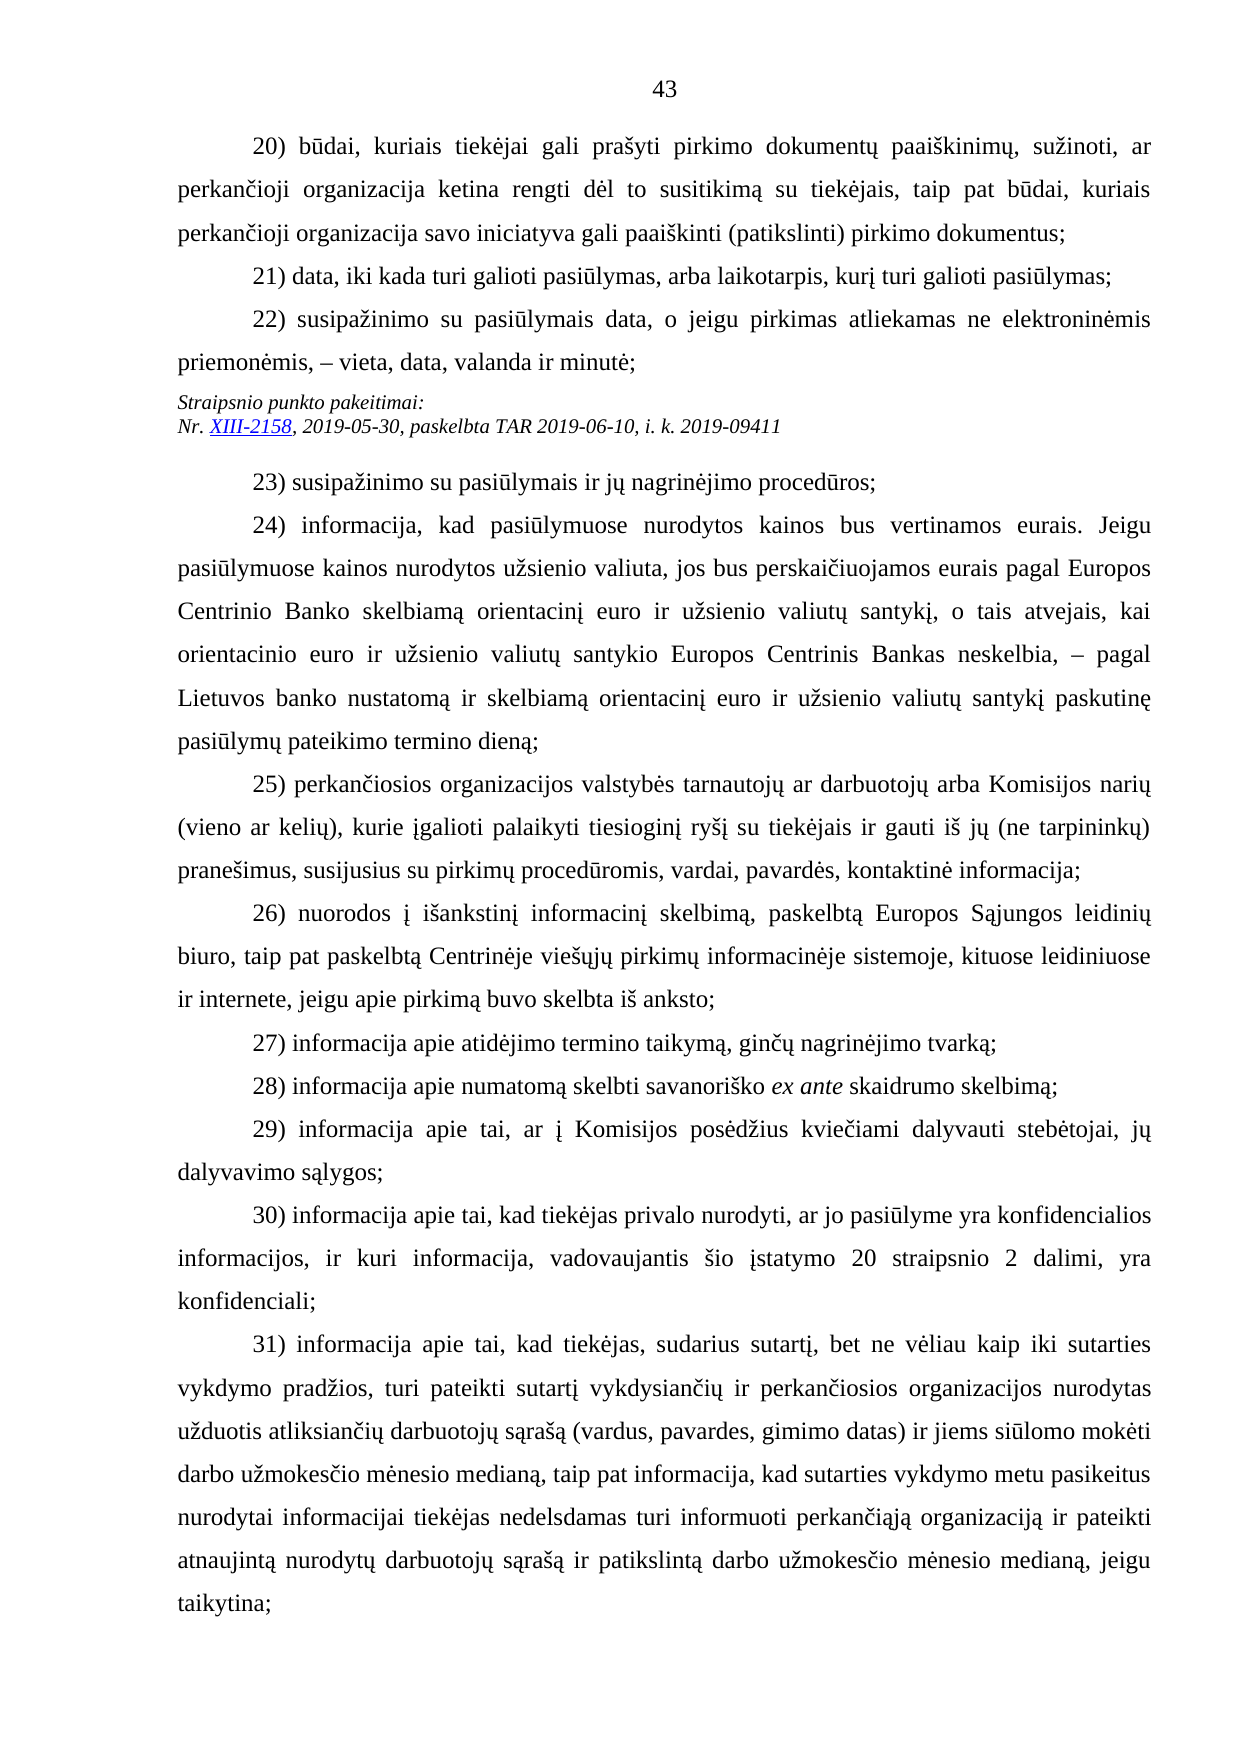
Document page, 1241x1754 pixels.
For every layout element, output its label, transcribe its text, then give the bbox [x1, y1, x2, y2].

text Nr. XIII-2158, 2019-05-30, paskelbta TAR 2019-06-10, i. k. 2019-09411 [177, 414, 1152, 438]
text 25) perkančiosios organizacijos valstybės tarnautojų ar darbuotojų arba Komisijos narių (vieno ar kelių), kurie įgalioti palaikyti tiesioginį ryšį su tiekėjais ir gauti iš jų (ne tarpininkų) pranešimus, susijusius su pirkimų procedūromis, vardai, pavardės, kontaktinė informacija; [177, 769, 1152, 884]
text Straipsnio punkto pakeitimai: [177, 390, 1152, 414]
text 26) nuorodos į išankstinį informacinį skelbimą, paskelbtą Europos Sąjungos leidinių biuro, taip pat paskelbtą Centrinėje viešųjų pirkimų informacinėje sistemoje, kituose leidiniuose ir internete, jeigu apie pirkimą buvo skelbta iš anksto; [177, 898, 1152, 1013]
text 29) informacija apie tai, ar į Komisijos posėdžius kviečiami dalyvauti stebėtojai, jų dalyvavimo sąlygos; [177, 1114, 1152, 1186]
text 31) informacija apie tai, kad tiekėjas, sudarius sutartį, bet ne vėliau kaip iki sutarties vykdymo pradžios, turi pateikti sutartį vykdysiančių ir perkančiosios organizacijos nurodytas užduotis atliksiančių darbuotojų sąrašą (vardus, pavardes, gimimo datas) ir jiems siūlomo mokėti darbo užmokesčio mėnesio medianą, taip pat informacija, kad sutarties vykdymo metu pasikeitus nurodytai informacijai tiekėjas nedelsdamas turi informuoti perkančiąją organizaciją ir pateikti atnaujintą nurodytų darbuotojų sąrašą ir patikslintą darbo užmokesčio mėnesio medianą, jeigu taikytina; [177, 1329, 1152, 1617]
text 23) susipažinimo su pasiūlymais ir jų nagrinėjimo procedūros; [177, 467, 1152, 496]
text 22) susipažinimo su pasiūlymais data, o jeigu pirkimas atliekamas ne elektroninėmis priemonėmis, – vieta, data, valanda ir minutė; [177, 304, 1152, 376]
text 30) informacija apie tai, kad tiekėjas privalo nurodyti, ar jo pasiūlyme yra konfidencialios informacijos, ir kuri informacija, vadovaujantis šio įstatymo 20 straipsnio 2 dalimi, yra konfidenciali; [177, 1200, 1152, 1315]
text 28) informacija apie numatomą skelbti savanoriško ex ante skaidrumo skelbimą; [177, 1071, 1152, 1099]
text 21) data, iki kada turi galioti pasiūlymas, arba laikotarpis, kurį turi galioti pasiūlymas; [177, 261, 1152, 289]
text 24) informacija, kad pasiūlymuose nurodytos kainos bus vertinamos eurais. Jeigu pasiūlymuose kainos nurodytos užsienio valiuta, jos bus perskaičiuojamos eurais pagal Europos Centrinio Banko skelbiamą orientacinį euro ir užsienio valiutų santykį, o tais atvejais, kai orientacinio euro ir užsienio valiutų santykio Europos Centrinis Bankas neskelbia, – pagal Lietuvos banko nustatomą ir skelbiamą orientacinį euro ir užsienio valiutų santykį paskutinę pasiūlymų pateikimo termino dieną; [177, 510, 1152, 754]
text 20) būdai, kuriais tiekėjai gali prašyti pirkimo dokumentų paaiškinimų, sužinoti, ar perkančioji organizacija ketina rengti dėl to susitikimą su tiekėjais, taip pat būdai, kuriais perkančioji organizacija savo iniciatyva gali paaiškinti (patikslinti) pirkimo dokumentus; [177, 131, 1152, 246]
text 27) informacija apie atidėjimo termino taikymą, ginčų nagrinėjimo tvarką; [177, 1028, 1152, 1056]
